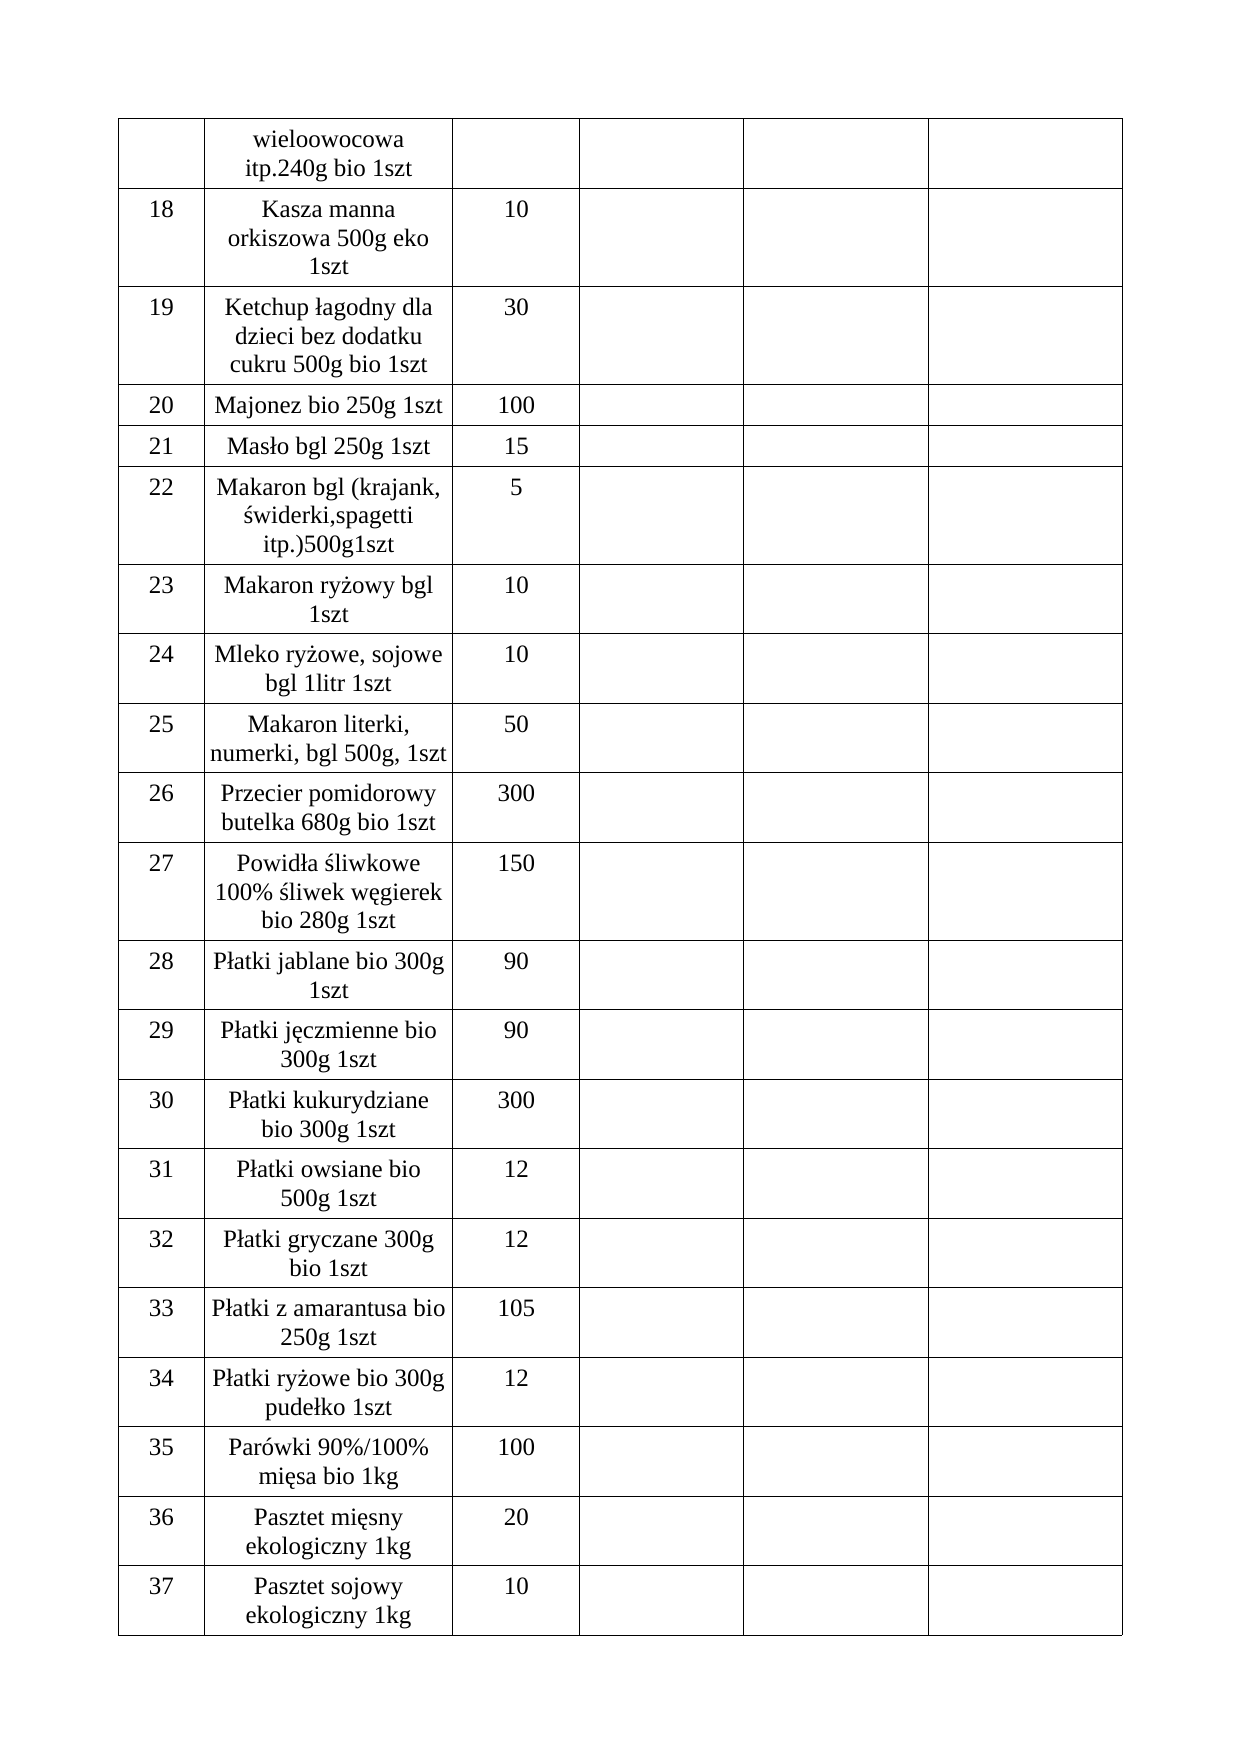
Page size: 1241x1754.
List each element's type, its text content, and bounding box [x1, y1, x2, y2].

table_cell 300 [453, 1080, 579, 1148]
table_cell [929, 1010, 1122, 1079]
table_cell Majonez bio 250g 1szt [205, 385, 452, 425]
table_cell [580, 773, 743, 842]
table_cell [580, 941, 743, 1009]
table_cell 20 [453, 1497, 579, 1565]
table_cell [744, 1566, 928, 1635]
table_cell [744, 773, 928, 842]
table_cell 5 [453, 467, 579, 564]
table_cell 27 [119, 843, 204, 940]
table_cell [580, 1288, 743, 1357]
table_cell Mleko ryżowe, sojowe bgl 1litr 1szt [205, 634, 452, 703]
table_cell 30 [453, 287, 579, 384]
table_cell 32 [119, 1219, 204, 1287]
table_cell 10 [453, 634, 579, 703]
table_cell wieloowocowa itp.240g bio 1szt [205, 119, 452, 188]
table_cell [580, 843, 743, 940]
table_cell [580, 426, 743, 466]
table_cell 19 [119, 287, 204, 384]
table_cell Ketchup łagodny dla dzieci bez dodatku cukru 500g bio 1szt [205, 287, 452, 384]
table_cell [580, 1010, 743, 1079]
table_cell [744, 565, 928, 633]
table_cell 37 [119, 1566, 204, 1635]
table_cell 31 [119, 1149, 204, 1218]
table_cell [929, 467, 1122, 564]
table_cell 12 [453, 1219, 579, 1287]
table_cell [744, 467, 928, 564]
table_cell [929, 1427, 1122, 1496]
table_cell [929, 941, 1122, 1009]
table_cell [929, 1358, 1122, 1426]
table_cell 12 [453, 1149, 579, 1218]
table_cell [744, 1288, 928, 1357]
table_cell Płatki z amarantusa bio 250g 1szt [205, 1288, 452, 1357]
table_cell [744, 1219, 928, 1287]
table_cell [929, 426, 1122, 466]
table_cell [744, 704, 928, 772]
table_cell [744, 287, 928, 384]
table_cell [580, 1497, 743, 1565]
table_cell [580, 467, 743, 564]
table_cell [929, 704, 1122, 772]
table_cell Kasza manna orkiszowa 500g eko 1szt [205, 189, 452, 286]
table_cell Parówki 90%/100% mięsa bio 1kg [205, 1427, 452, 1496]
table_cell 150 [453, 843, 579, 940]
table_cell Makaron bgl (krajank, świderki,spagetti itp.)500g1szt [205, 467, 452, 564]
table_cell 33 [119, 1288, 204, 1357]
table_cell 100 [453, 1427, 579, 1496]
table_cell [580, 565, 743, 633]
table_cell Przecier pomidorowy butelka 680g bio 1szt [205, 773, 452, 842]
table_cell [744, 1497, 928, 1565]
table_cell [929, 773, 1122, 842]
table_cell 20 [119, 385, 204, 425]
table_cell Makaron ryżowy bgl 1szt [205, 565, 452, 633]
table_cell [119, 119, 204, 188]
table_cell [744, 426, 928, 466]
table_cell 36 [119, 1497, 204, 1565]
table_cell Płatki jęczmienne bio 300g 1szt [205, 1010, 452, 1079]
table_cell [580, 1080, 743, 1148]
table_cell 90 [453, 1010, 579, 1079]
table_cell Pasztet mięsny ekologiczny 1kg [205, 1497, 452, 1565]
table_cell [580, 1149, 743, 1218]
table_cell [744, 843, 928, 940]
table_cell [929, 1497, 1122, 1565]
table_cell [744, 941, 928, 1009]
table_cell [929, 119, 1122, 188]
table_cell [580, 1566, 743, 1635]
table_cell [580, 1219, 743, 1287]
table_cell [580, 1358, 743, 1426]
table_cell [929, 385, 1122, 425]
table_cell 28 [119, 941, 204, 1009]
table_cell [744, 189, 928, 286]
table_cell [580, 189, 743, 286]
table_cell 90 [453, 941, 579, 1009]
table_cell Płatki owsiane bio 500g 1szt [205, 1149, 452, 1218]
table_cell 35 [119, 1427, 204, 1496]
table_cell [744, 634, 928, 703]
table_cell [580, 287, 743, 384]
table_cell [744, 1427, 928, 1496]
table_cell Masło bgl 250g 1szt [205, 426, 452, 466]
table_cell [744, 1080, 928, 1148]
table_cell 23 [119, 565, 204, 633]
table_cell 30 [119, 1080, 204, 1148]
table_cell [929, 1566, 1122, 1635]
table_cell [744, 1149, 928, 1218]
table_cell 100 [453, 385, 579, 425]
table_cell Pasztet sojowy ekologiczny 1kg [205, 1566, 452, 1635]
table_cell 22 [119, 467, 204, 564]
table_cell [929, 1080, 1122, 1148]
table_cell Płatki gryczane 300g bio 1szt [205, 1219, 452, 1287]
table_cell [580, 634, 743, 703]
table_cell [929, 1288, 1122, 1357]
table_cell [929, 634, 1122, 703]
table_cell Płatki jablane bio 300g 1szt [205, 941, 452, 1009]
table_cell [580, 704, 743, 772]
table_cell 29 [119, 1010, 204, 1079]
table_cell [929, 565, 1122, 633]
table_cell 300 [453, 773, 579, 842]
table_cell 10 [453, 189, 579, 286]
table_cell 12 [453, 1358, 579, 1426]
table_cell 10 [453, 565, 579, 633]
table_cell [929, 1149, 1122, 1218]
table_cell Płatki ryżowe bio 300g pudełko 1szt [205, 1358, 452, 1426]
table_cell [453, 119, 579, 188]
table_cell [929, 843, 1122, 940]
table_cell 26 [119, 773, 204, 842]
table_cell 21 [119, 426, 204, 466]
table_cell Powidła śliwkowe 100% śliwek węgierek bio 280g 1szt [205, 843, 452, 940]
table_cell 50 [453, 704, 579, 772]
table_cell 15 [453, 426, 579, 466]
table_cell [929, 1219, 1122, 1287]
table_cell [580, 1427, 743, 1496]
table_cell [580, 385, 743, 425]
table_cell [744, 1010, 928, 1079]
table_cell 105 [453, 1288, 579, 1357]
table_cell 34 [119, 1358, 204, 1426]
table_cell [744, 119, 928, 188]
table_cell 18 [119, 189, 204, 286]
table_cell 10 [453, 1566, 579, 1635]
table_cell [580, 119, 743, 188]
table_cell [929, 287, 1122, 384]
table_cell 24 [119, 634, 204, 703]
table_cell [929, 189, 1122, 286]
table_cell [744, 385, 928, 425]
table_cell Płatki kukurydziane bio 300g 1szt [205, 1080, 452, 1148]
table_cell [744, 1358, 928, 1426]
table_cell Makaron literki, numerki, bgl 500g, 1szt [205, 704, 452, 772]
table_cell 25 [119, 704, 204, 772]
